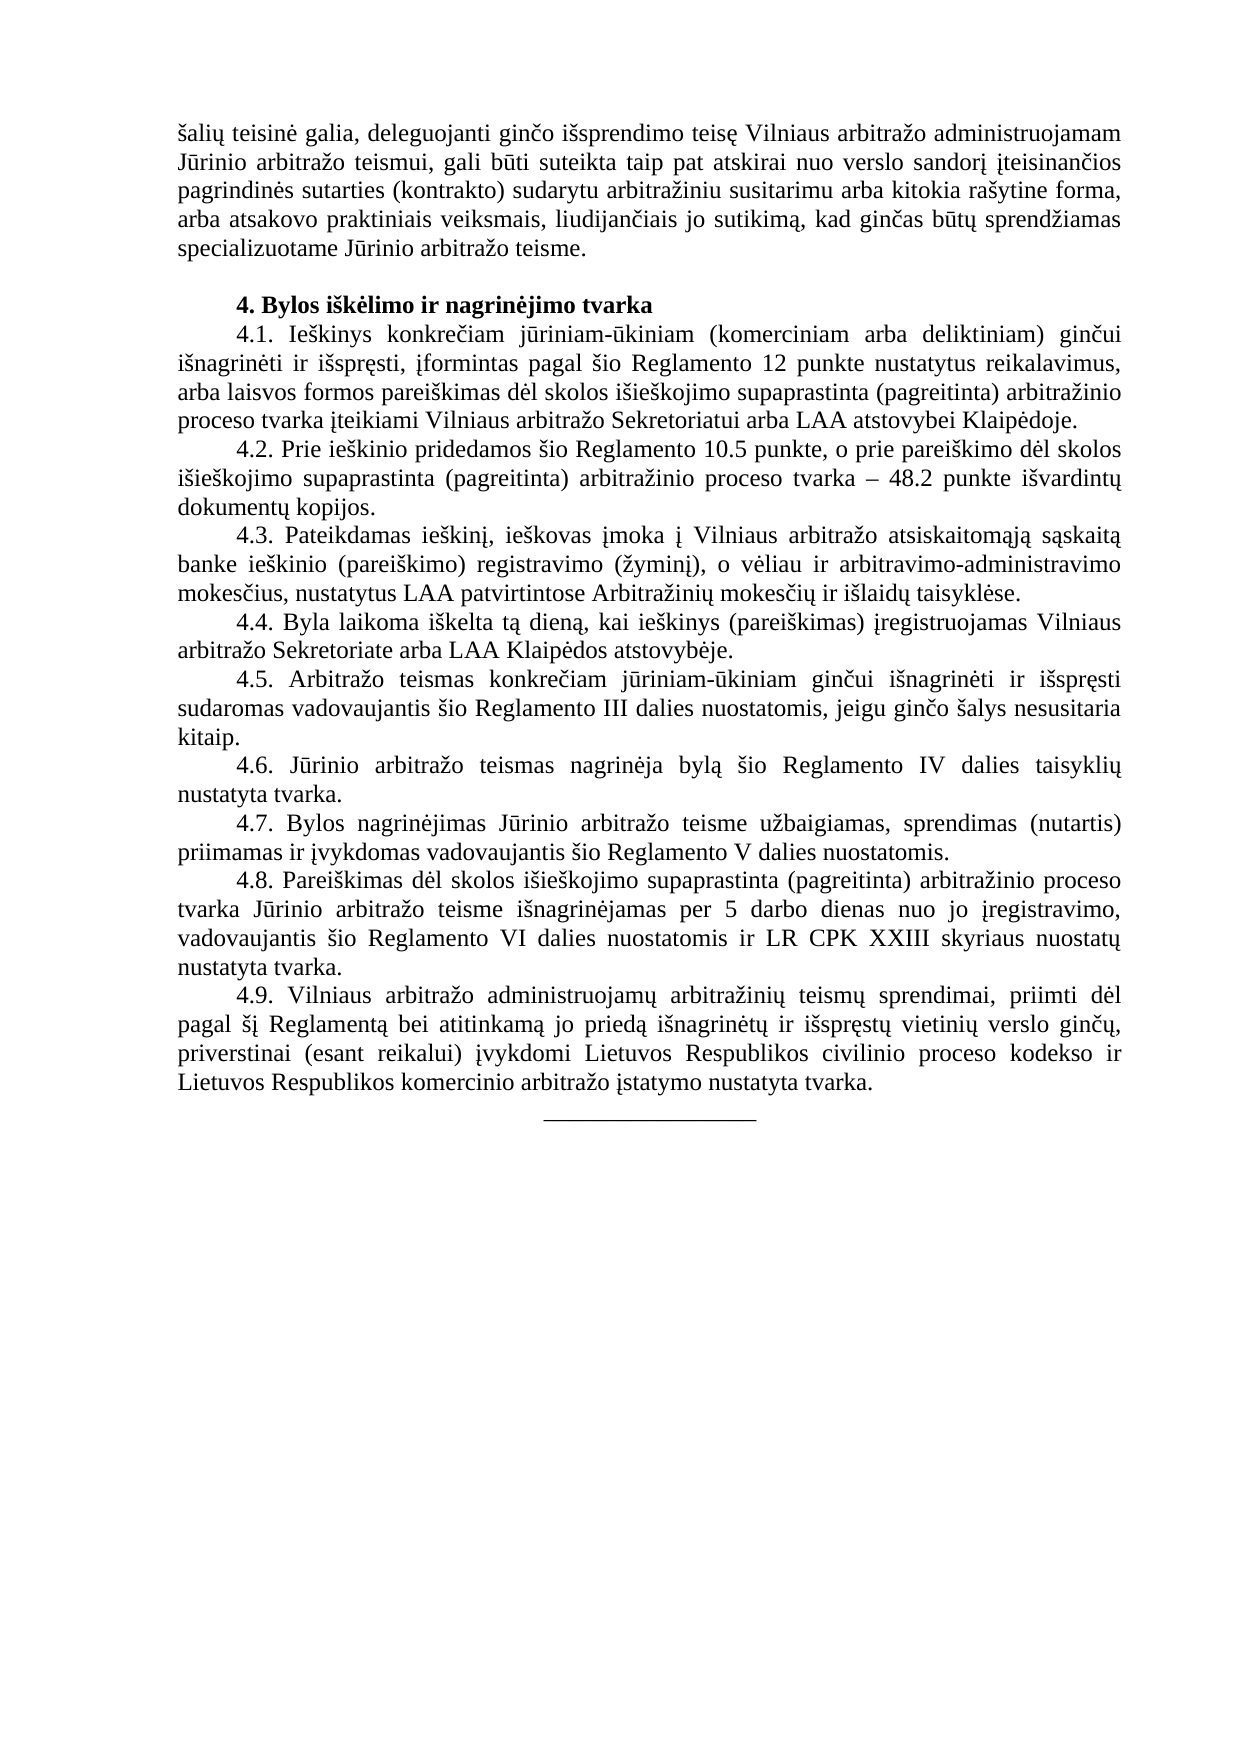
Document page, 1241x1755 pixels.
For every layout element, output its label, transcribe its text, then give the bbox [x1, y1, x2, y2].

text 4.7. Bylos nagrinėjimas Jūrinio arbitražo teisme užbaigiamas, sprendimas (nutartis) priimamas ir įvykdomas vadovaujantis šio Reglamento V dalies nuostatomis. [177, 808, 1122, 866]
text šalių teisinė galia, deleguojanti ginčo išsprendimo teisę Vilniaus arbitražo administruojamam Jūrinio arbitražo teismui, gali būti suteikta taip pat atskirai nuo verslo sandorį įteisinančios pagrindinės sutarties (kontrakto) sudarytu arbitražiniu susitarimu arba kitokia rašytine forma, arba atsakovo praktiniais veiksmais, liudijančiais jo sutikimą, kad ginčas būtų sprendžiamas specializuotame Jūrinio arbitražo teisme. [177, 118, 1122, 262]
text 4.3. Pateikdamas ieškinį, ieškovas įmoka į Vilniaus arbitražo atsiskaitomąją sąskaitą banke ieškinio (pareiškimo) registravimo (žyminį), o vėliau ir arbitravimo-administravimo mokesčius, nustatytus LAA patvirtintose Arbitražinių mokesčių ir išlaidų taisyklėse. [177, 521, 1122, 607]
text _________________ [177, 1096, 1122, 1124]
text 4. Bylos iškėlimo ir nagrinėjimo tvarka [177, 291, 1122, 319]
text 4.6. Jūrinio arbitražo teismas nagrinėja bylą šio Reglamento IV dalies taisyklių nustatyta tvarka. [177, 751, 1122, 808]
text 4.4. Byla laikoma iškelta tą dieną, kai ieškinys (pareiškimas) įregistruojamas Vilniaus arbitražo Sekretoriate arba LAA Klaipėdos atstovybėje. [177, 607, 1122, 664]
text 4.2. Prie ieškinio pridedamos šio Reglamento 10.5 punkte, o prie pareiškimo dėl skolos išieškojimo supaprastinta (pagreitinta) arbitražinio proceso tvarka – 48.2 punkte išvardintų dokumentų kopijos. [177, 434, 1122, 521]
text 4.8. Pareiškimas dėl skolos išieškojimo supaprastinta (pagreitinta) arbitražinio proceso tvarka Jūrinio arbitražo teisme išnagrinėjamas per 5 darbo dienas nuo jo įregistravimo, vadovaujantis šio Reglamento VI dalies nuostatomis ir LR CPK XXIII skyriaus nuostatų nustatyta tvarka. [177, 866, 1122, 981]
text 4.5. Arbitražo teismas konkrečiam jūriniam-ūkiniam ginčui išnagrinėti ir išspręsti sudaromas vadovaujantis šio Reglamento III dalies nuostatomis, jeigu ginčo šalys nesusitaria kitaip. [177, 664, 1122, 751]
text 4.9. Vilniaus arbitražo administruojamų arbitražinių teismų sprendimai, priimti dėl pagal šį Reglamentą bei atitinkamą jo priedą išnagrinėtų ir išspręstų vietinių verslo ginčų, priverstinai (esant reikalui) įvykdomi Lietuvos Respublikos civilinio proceso kodekso ir Lietuvos Respublikos komercinio arbitražo įstatymo nustatyta tvarka. [177, 981, 1122, 1096]
text 4.1. Ieškinys konkrečiam jūriniam-ūkiniam (komerciniam arba deliktiniam) ginčui išnagrinėti ir išspręsti, įformintas pagal šio Reglamento 12 punkte nustatytus reikalavimus, arba laisvos formos pareiškimas dėl skolos išieškojimo supaprastinta (pagreitinta) arbitražinio proceso tvarka įteikiami Vilniaus arbitražo Sekretoriatui arba LAA atstovybei Klaipėdoje. [177, 319, 1122, 434]
